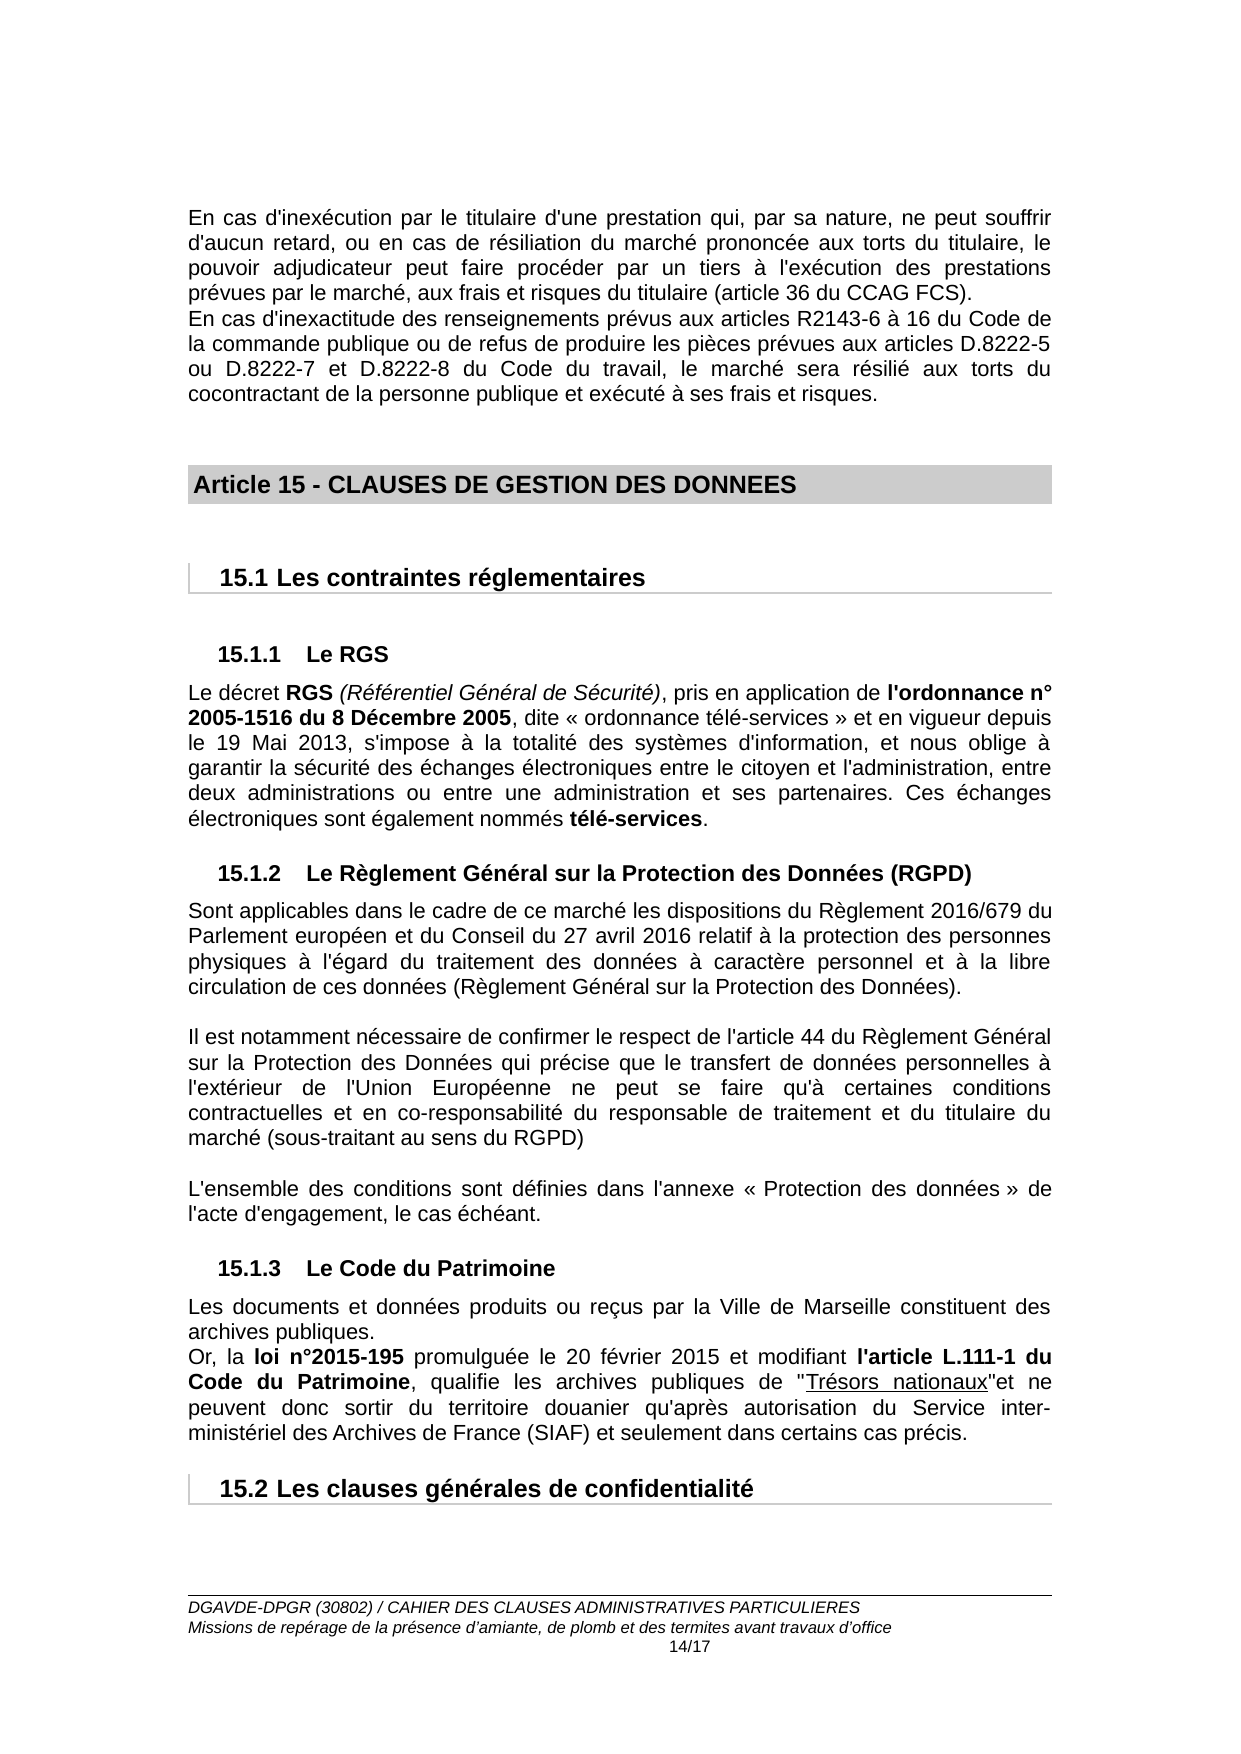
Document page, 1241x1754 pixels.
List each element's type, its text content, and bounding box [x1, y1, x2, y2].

subtitle Les contraintes réglementaires [190, 563, 1052, 592]
text Le décret RGS (Référentiel Général de Sécurité), pris en application de l'ordonnance n° 2005-1516 du 8 Décembre 2005, dite « ordonnance télé-services » et en vigueur depuis le 19 Mai 2013, s'impose à la totalité des systèmes d'information, et nous oblige à garantir la sécurité des échanges électroniques entre le citoyen et l'administration, entre deux administrations ou entre une administration et ses partenaires. Ces échanges électroniques sont également nommés télé-services. [188, 679, 1052, 831]
subtitle Le Code du Patrimoine [188, 1255, 1052, 1282]
subtitle Le Règlement Général sur la Protection des Données (RGPD) [188, 860, 1052, 886]
subtitle Le RGS [188, 641, 1052, 668]
text En cas d'inexécution par le titulaire d'une prestation qui, par sa nature, ne peut souffrir d'aucun retard, ou en cas de résiliation du marché prononcée aux torts du titulaire, le pouvoir adjudicateur peut faire procéder par un tiers à l'exécution des prestations prévues par le marché, aux frais et risques du titulaire (article 36 du CCAG FCS). [188, 204, 1052, 305]
subtitle Les clauses générales de confidentialité [190, 1474, 1052, 1503]
subtitle CLAUSES DE GESTION DES DONNEES [190, 468, 1050, 502]
text Or, la loi n°2015-195 promulguée le 20 février 2015 et modifiant l'article L.111-1 du Code du Patrimoine, qualifie les archives publiques de "Trésors nationaux"et ne peuvent donc sortir du territoire douanier qu'après autorisation du Service inter-ministériel des Archives de France (SIAF) et seulement dans certains cas précis. [188, 1344, 1052, 1445]
text En cas d'inexactitude des renseignements prévus aux articles R2143-6 à 16 du Code de la commande publique ou de refus de produire les pièces prévues aux articles D.8222-5 ou D.8222-7 et D.8222-8 du Code du travail, le marché sera résilié aux torts du cocontractant de la personne publique et exécuté à ses frais et risques. [188, 305, 1052, 406]
text L'ensemble des conditions sont définies dans l'annexe « Protection des données » de l'acte d'engagement, le cas échéant. [188, 1176, 1052, 1226]
text Les documents et données produits ou reçus par la Ville de Marseille constituent des archives publiques. [188, 1293, 1052, 1344]
text Sont applicables dans le cadre de ce marché les dispositions du Règlement 2016/679 du Parlement européen et du Conseil du 27 avril 2016 relatif à la protection des personnes physiques à l'égard du traitement des données à caractère personnel et à la libre circulation de ces données (Règlement Général sur la Protection des Données). [188, 898, 1052, 999]
text Il est notamment nécessaire de confirmer le respect de l'article 44 du Règlement Général sur la Protection des Données qui précise que le transfert de données personnelles à l'extérieur de l'Union Européenne ne peut se faire qu'à certaines conditions contractuelles et en co-responsabilité du responsable de traitement et du titulaire du marché (sous-traitant au sens du RGPD) [188, 1024, 1052, 1150]
